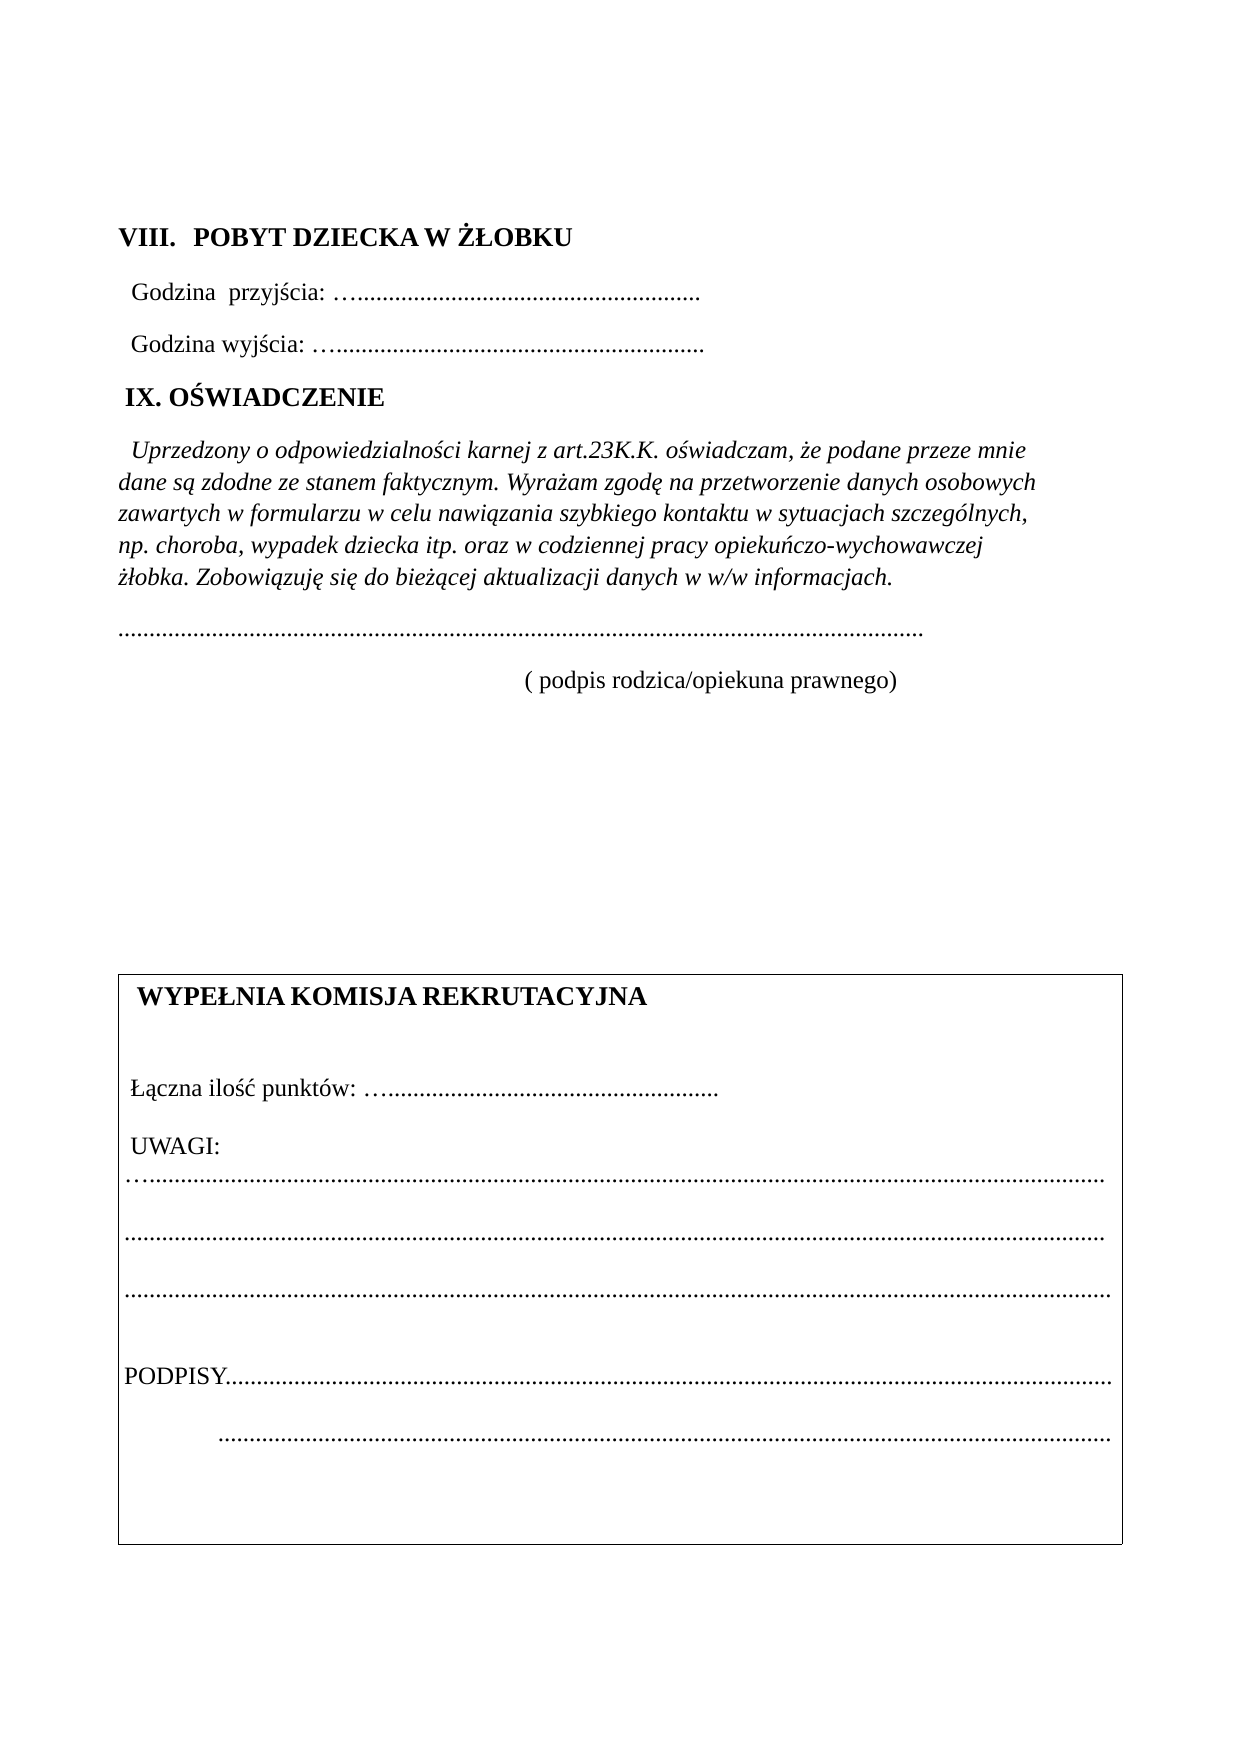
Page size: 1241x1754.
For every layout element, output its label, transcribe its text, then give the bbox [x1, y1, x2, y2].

table_header WYPEŁNIA KOMISJA REKRUTACYJNA Łączna ilość punktów: …..................................................... UWAGI: …......................................................................................................................................................... ............................................................................................................................................................. .............................................................................................................................................................. PODPISY.............................................................................................................................................. ............................................................................................................................................... [119, 975, 1122, 1544]
list ( podpis rodzica/opiekuna prawnego) [118, 665, 1042, 693]
list IX. OŚWIADCZENIE [118, 381, 1042, 412]
list Godzina wyjścia: …........................................................... [118, 329, 1042, 358]
list Godzina przyjścia: …....................................................... [118, 275, 1042, 307]
list Uprzedzony o odpowiedzialności karnej z art.23K.K. oświadczam, że podane przeze mnie dane są zdodne ze stanem faktycznym. Wyrażam zgodę na przetworzenie danych osobowych zawartych w formularzu w celu nawiązania szybkiego kontaktu w sytuacjach szczególnych, np. choroba, wypadek dziecka itp. oraz w codziennej pracy opiekuńczo-wychowawczej żłobka. Zobowiązuję się do bieżącej aktualizacji danych w w/w informacjach. [118, 435, 1042, 590]
list POBYT DZIECKA W ŻŁOBKU [118, 221, 1042, 252]
list ................................................................................................................................. [118, 613, 1042, 642]
